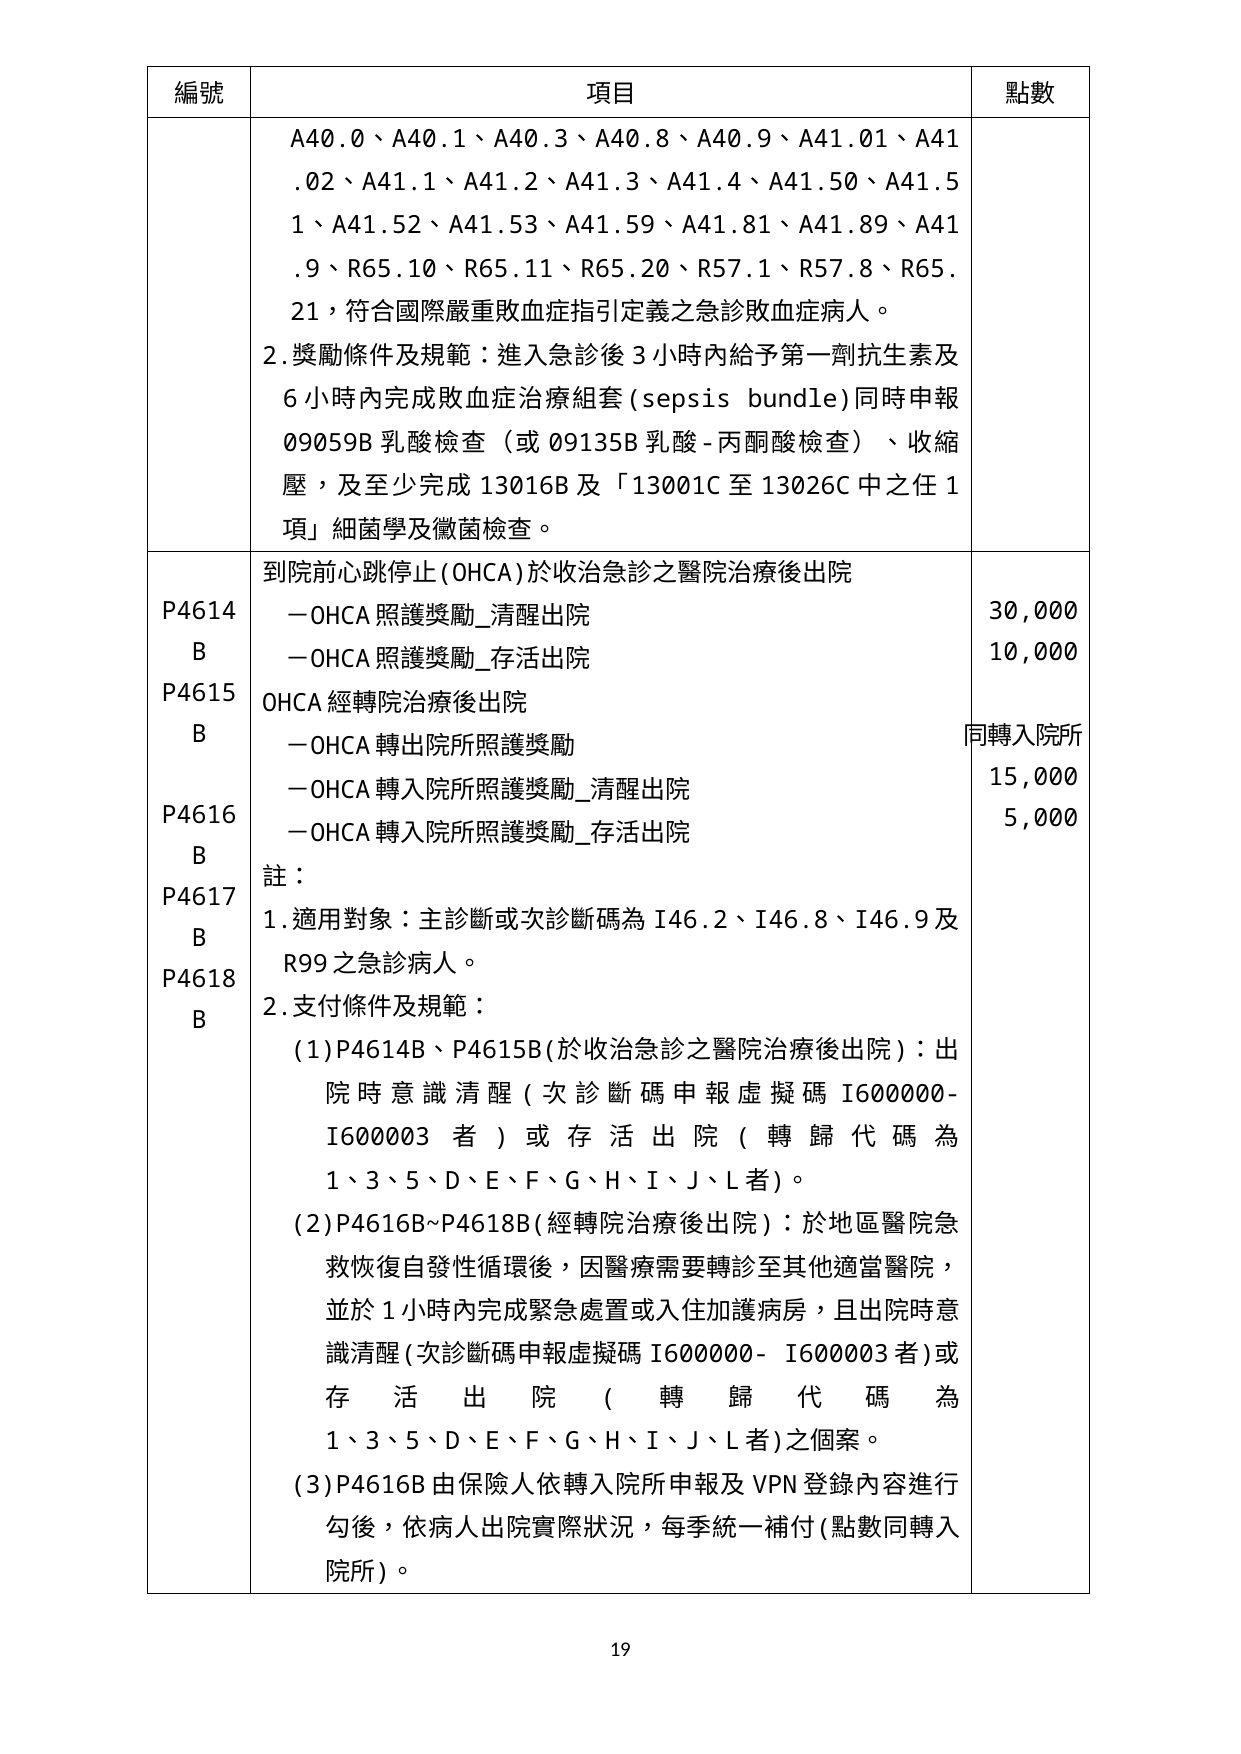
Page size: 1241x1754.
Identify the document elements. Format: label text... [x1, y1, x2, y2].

table_header 項目 [251, 67, 971, 117]
table_cell P4614B P4615B P4616B P4617B P4618B [148, 552, 250, 1593]
table_header 編號 [148, 67, 250, 117]
table_cell [972, 118, 1089, 551]
table_cell 到院前心跳停止(OHCA)於收治急診之醫院治療後出院 －OHCA照護獎勵_清醒出院 －OHCA照護獎勵_存活出院 OHCA經轉院治療後出院 －OHCA轉出院所照護獎勵 －OHCA轉入院所照護獎勵_清醒出院 －OHCA轉入院所照護獎勵_存活出院 註： 1.適用對象：主診斷或次診斷碼為I46.2、I46.8、I46.9及R99之急診病人。 2.支付條件及規範： (1)P4614B、P4615B(於收治急診之醫院治療後出院)：出院時意識清醒(次診斷碼申報虛擬碼I600000- I600003者)或存活出院(轉歸代碼為1、3、5、D、E、F、G、H、I、J、L者)。 (2)P4616B~P4618B(經轉院治療後出院)：於地區醫院急救恢復自發性循環後，因醫療需要轉診至其他適當醫院，並於1小時內完成緊急處置或入住加護病房，且出院時意識清醒(次診斷碼申報虛擬碼I600000- I600003者)或存活出院(轉歸代碼為1、3、5、D、E、F、G、H、I、J、L者)之個案。 (3)P4616B由保險人依轉入院所申報及VPN登錄內容進行勾後，依病人出院實際狀況，每季統一補付(點數同轉入院所)。 (4)申報本項獎勵之急救責任醫院，應依衛生福利部公告之「到院前心跳停止（OHCA）病摘交換欄位與格式之標準規範」使用電子病歷交換中心（E.M.R. Exchange Center，EEC）上傳資料。 [251, 552, 971, 1593]
table_cell A40.0、A40.1、A40.3、A40.8、A40.9、A41.01、A41.02、A41.1、A41.2、A41.3、A41.4、A41.50、A41.51、A41.52、A41.53、A41.59、A41.81、A41.89、A41.9、R65.10、R65.11、R65.20、R57.1、R57.8、R65.21，符合國際嚴重敗血症指引定義之急診敗血症病人。 2.獎勵條件及規範：進入急診後3小時內給予第一劑抗生素及6小時內完成敗血症治療組套(sepsis bundle)同時申報09059B乳酸檢查（或09135B乳酸-丙酮酸檢查）、收縮壓，及至少完成13016B及「13001C至13026C中之任1項」細菌學及黴菌檢查。 [251, 118, 971, 551]
table_header 點數 [972, 67, 1089, 117]
table_cell [148, 118, 250, 551]
table_cell 30,000 10,000 同轉入院所 15,000 5,000 [972, 552, 1089, 1593]
